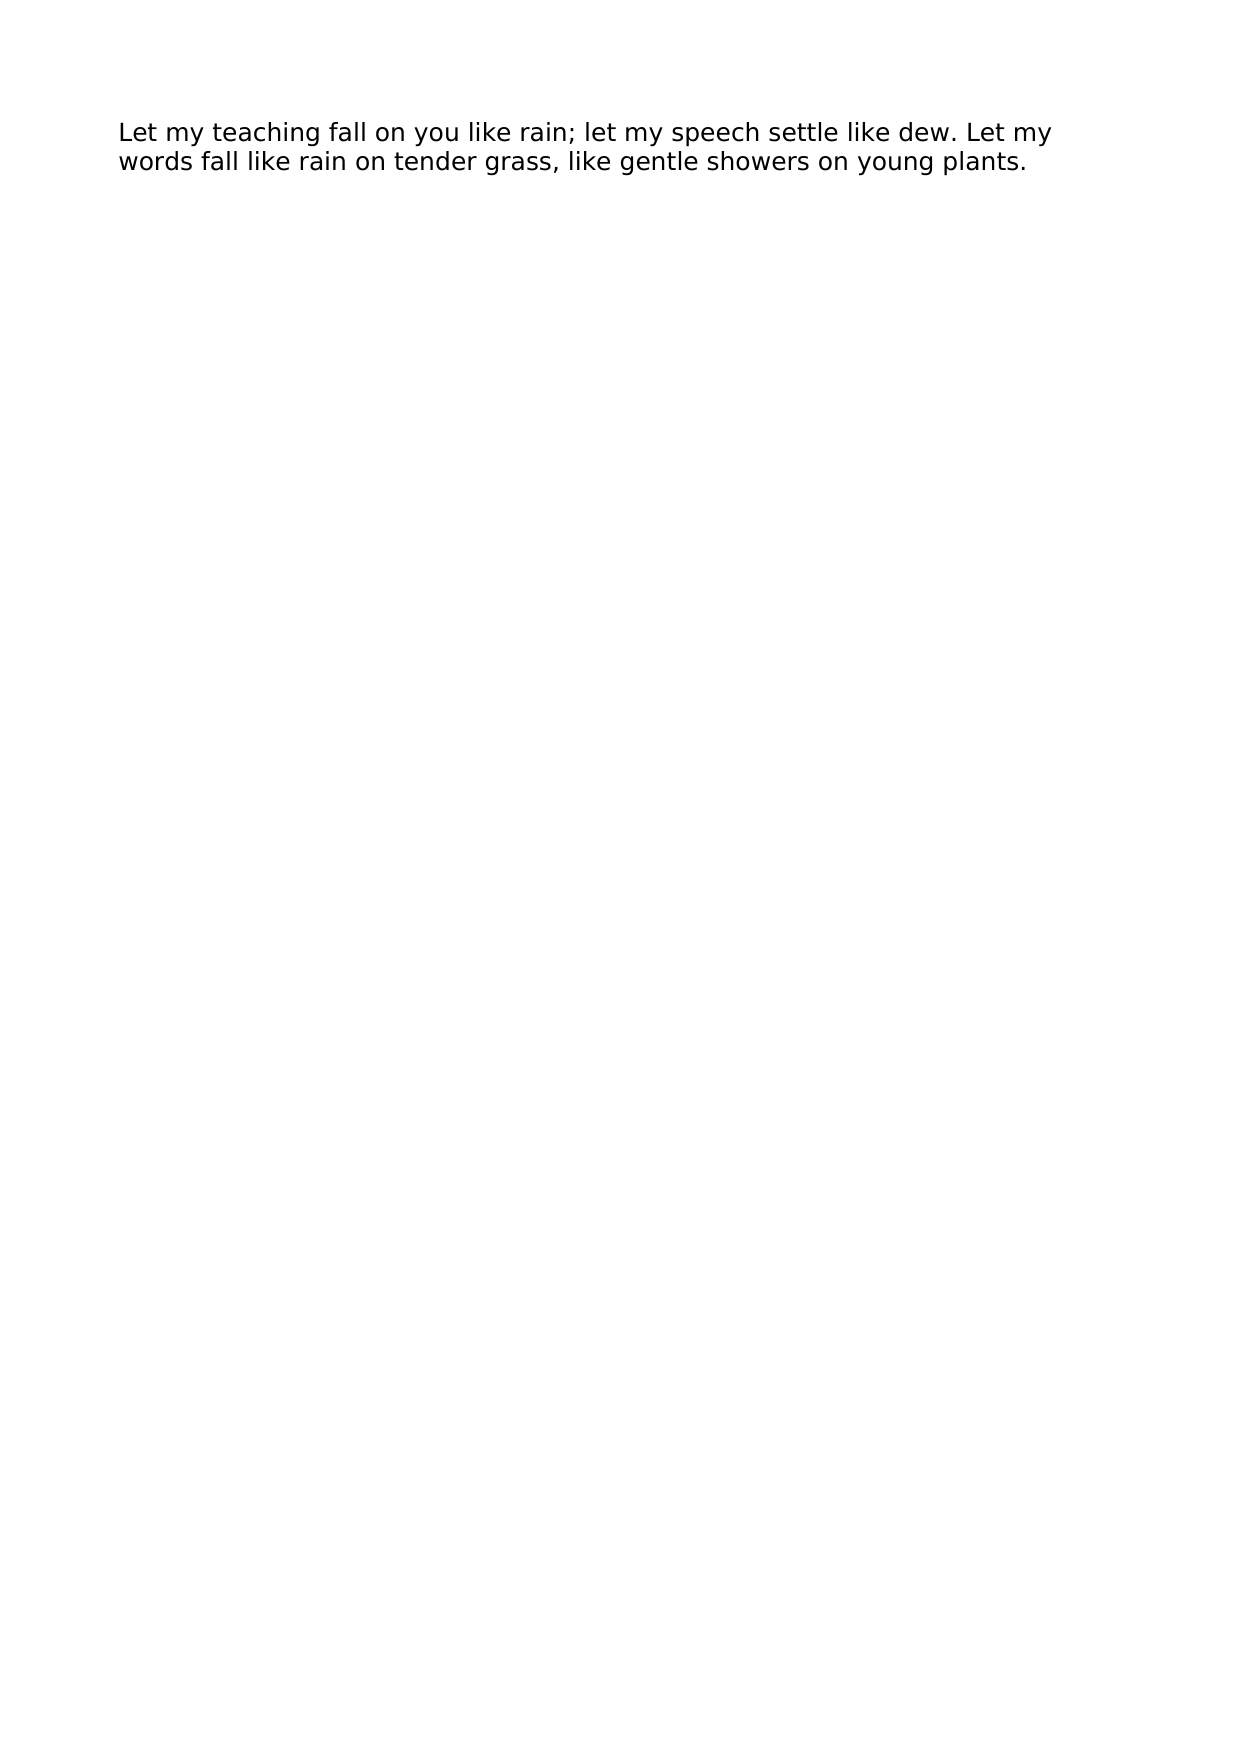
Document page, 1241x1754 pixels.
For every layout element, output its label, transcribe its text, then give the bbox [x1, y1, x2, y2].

text Let my teaching fall on you like rain; let my speech settle like dew. Let my words fall like rain on tender grass, like gentle showers on young plants. [118, 118, 1122, 176]
